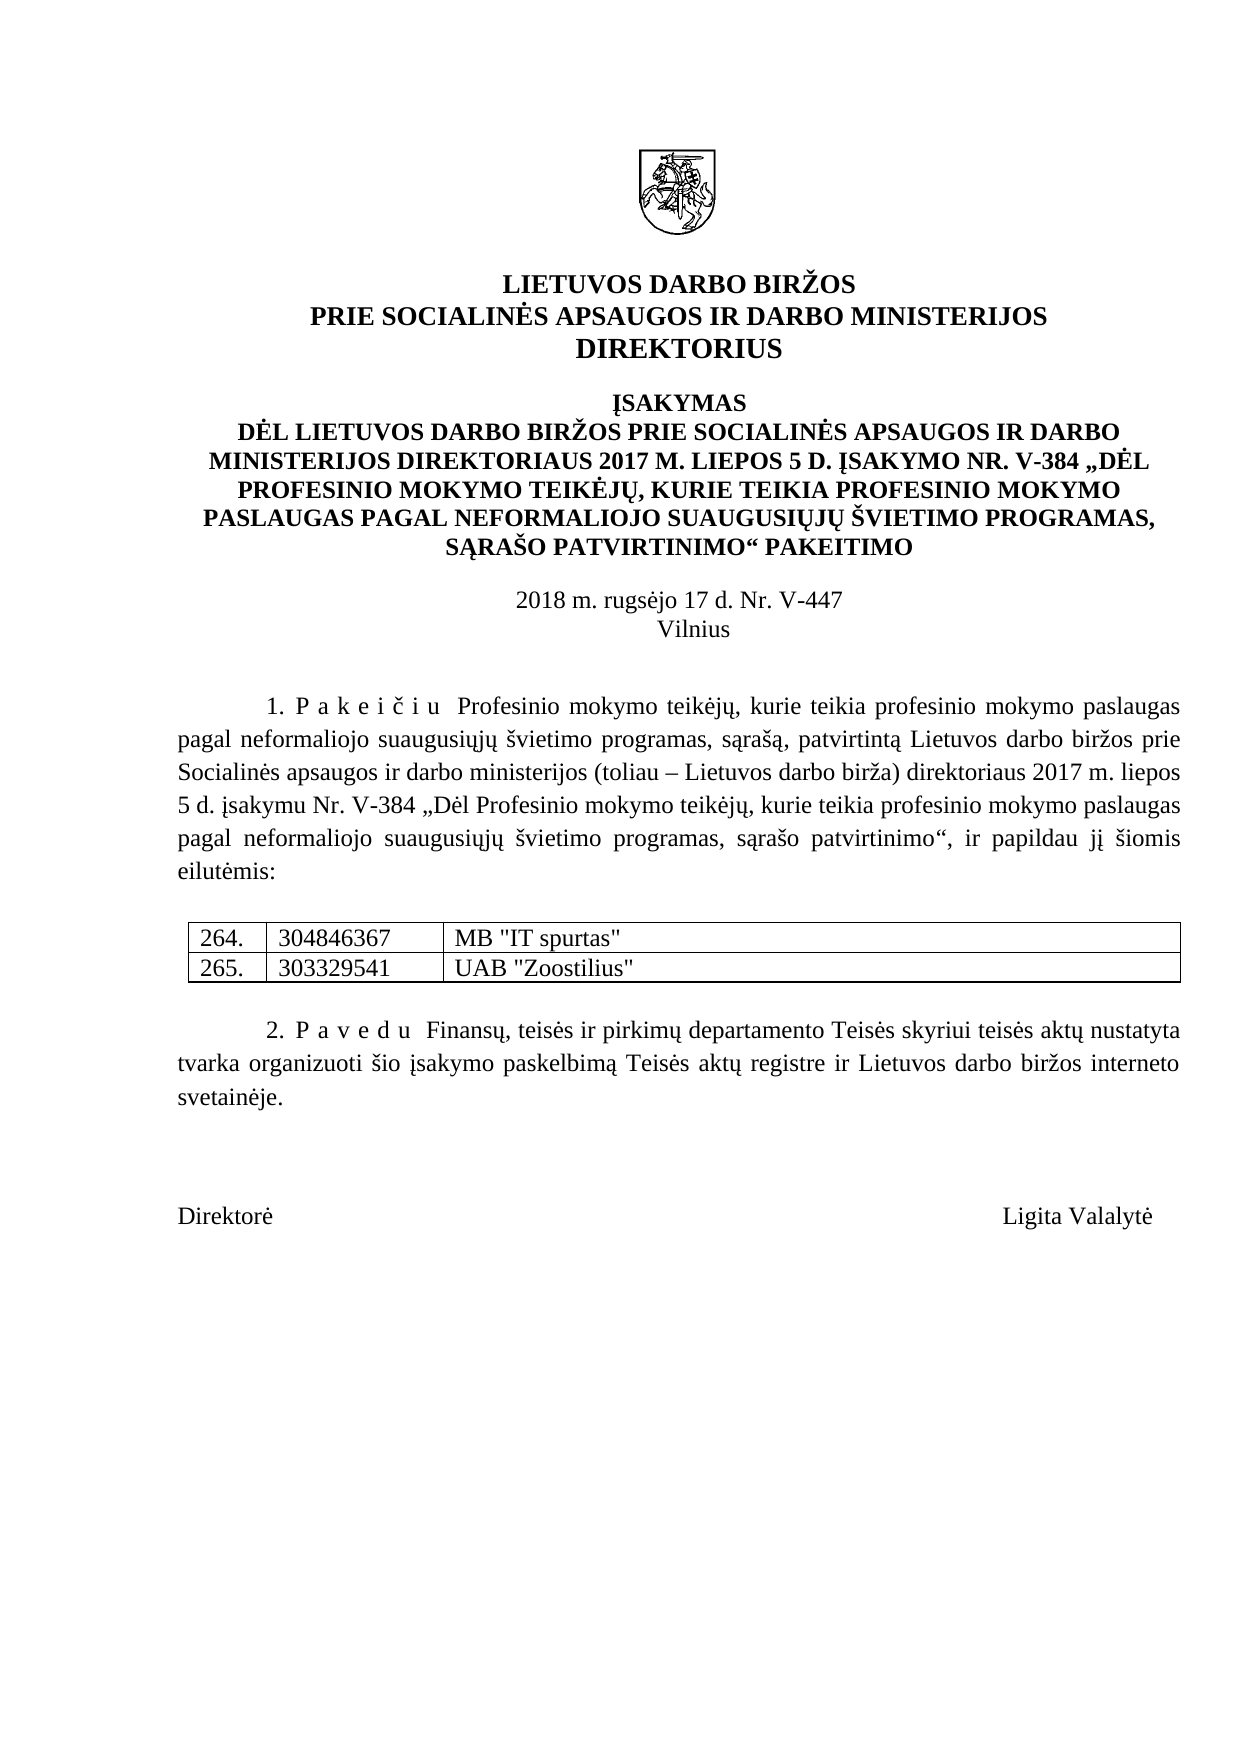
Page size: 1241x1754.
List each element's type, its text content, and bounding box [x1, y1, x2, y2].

text 2. Pavedu Finansų, teisės ir pirkimų departamento Teisės skyriui teisės aktų nustatyta tvarka organizuoti šio įsakymo paskelbimą Teisės aktų registre ir Lietuvos darbo biržos interneto svetainėje. [177, 1016, 1181, 1110]
table_header MB "IT spurtas" [444, 923, 1180, 952]
text DĖL LIETUVOS DARBO BIRŽOS PRIE SOCIALINĖS APSAUGOS IR DARBO MINISTERIJOS DIREKTORIAUS 2017 M. LIEPOS 5 D. ĮSAKYMO NR. V-384 „DĖL Profesinio mokymo teikėjų, kurie teikia profesinio mokymo paslaugas pagal neformaliojo suaugusiųjų švietimo programas, sąrašo patvirtinimo“ PAKEITIMO [177, 417, 1181, 561]
text ĮSAKYMAS [177, 388, 1181, 417]
table_header 264. [189, 923, 266, 952]
text 2018 m. rugsėjo 17 d. Nr. V-447 [177, 585, 1181, 614]
text 1. Pakeičiu Profesinio mokymo teikėjų, kurie teikia profesinio mokymo paslaugas pagal neformaliojo suaugusiųjų švietimo programas, sąrašą, patvirtintą Lietuvos darbo biržos prie Socialinės apsaugos ir darbo ministerijos (toliau – Lietuvos darbo birža) direktoriaus 2017 m. liepos 5 d. įsakymu Nr. V-384 „Dėl Profesinio mokymo teikėjų, kurie teikia profesinio mokymo paslaugas pagal neformaliojo suaugusiųjų švietimo programas, sąrašo patvirtinimo“, ir papildau jį šiomis eilutėmis: [177, 691, 1181, 884]
table_cell 265. [189, 953, 266, 981]
text Direktorė Ligita Valalytė [177, 1201, 1181, 1229]
table_cell 303329541 [267, 953, 443, 981]
text Vilnius [177, 614, 1209, 643]
table_cell UAB "Zoostilius" [444, 953, 1180, 981]
text LIETUVOS DARBO BIRŽOS prie socialinės apsaugos ir darbo ministerijos DIREKTORIUS [177, 269, 1181, 364]
table_header 304846367 [267, 923, 443, 952]
